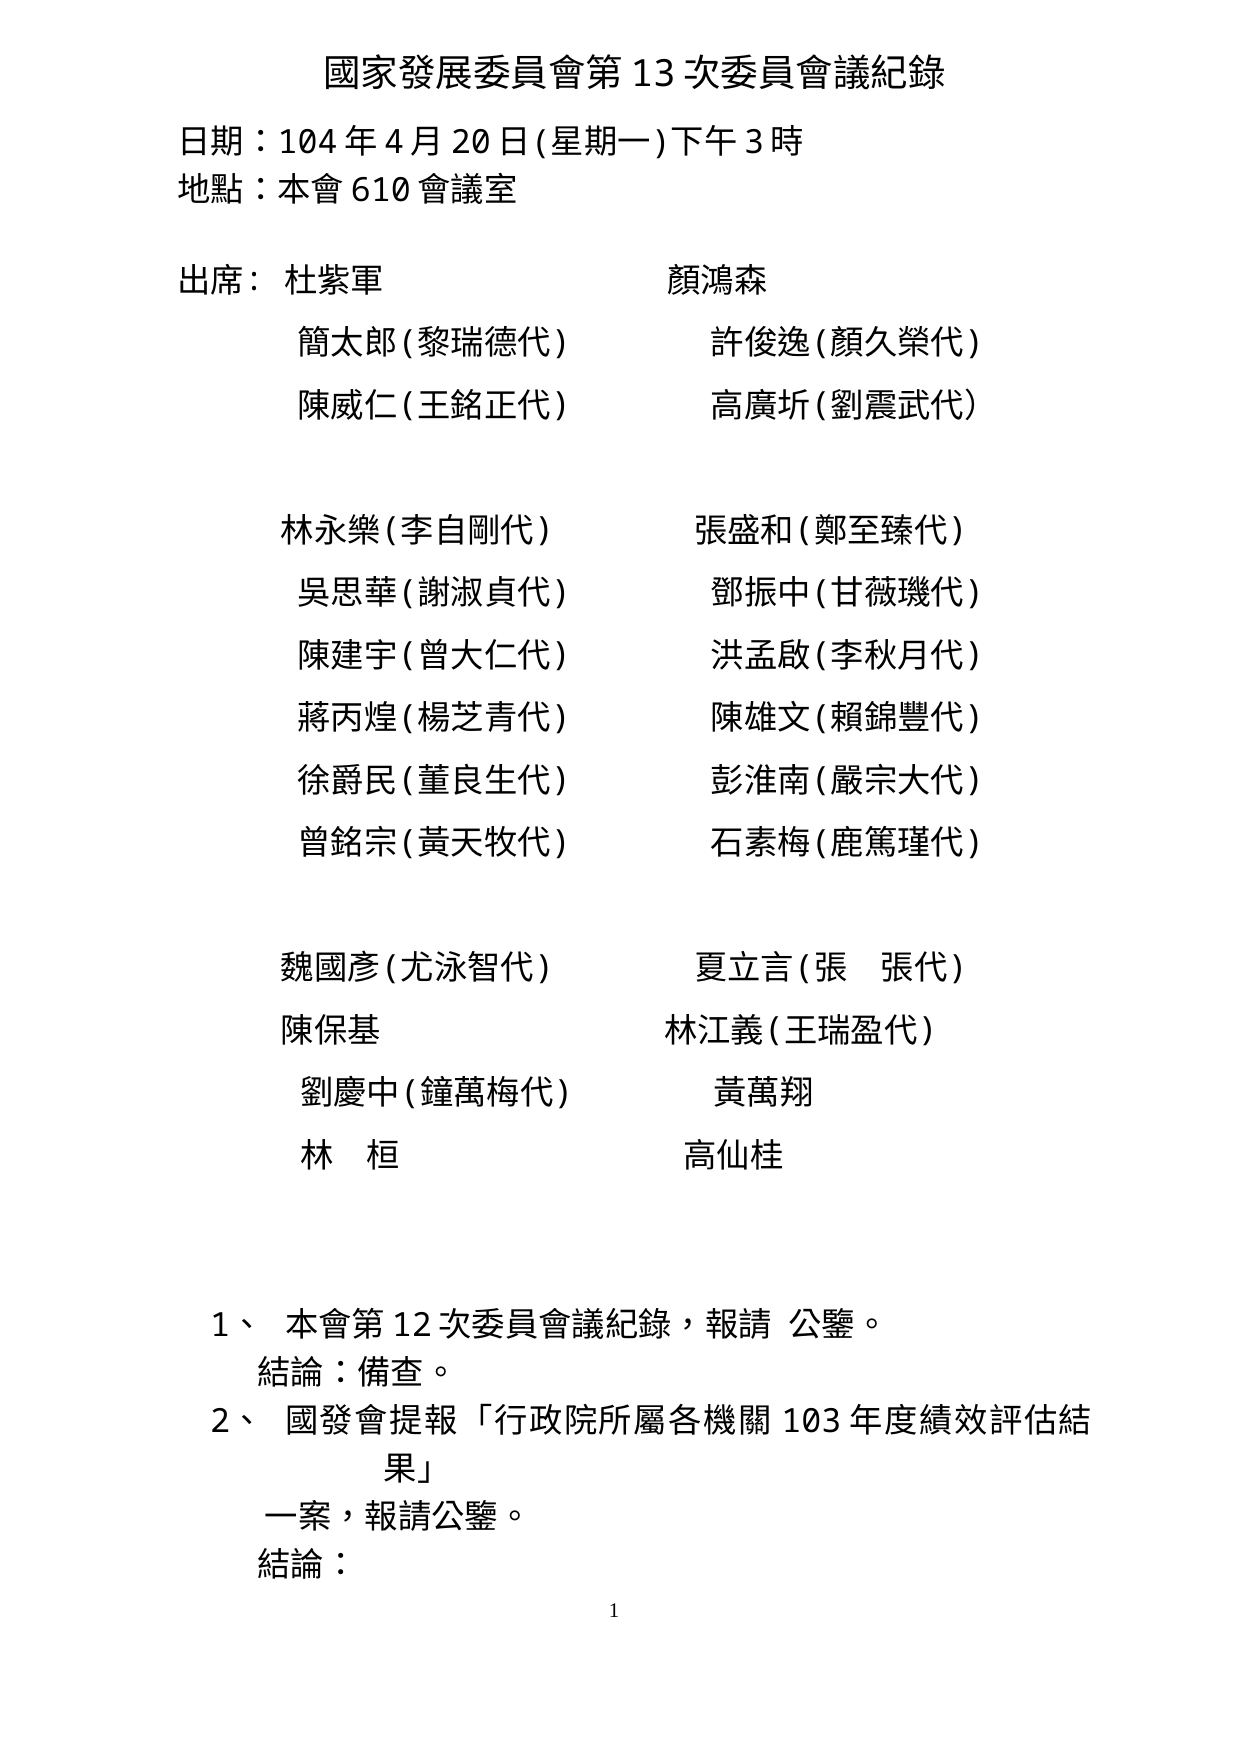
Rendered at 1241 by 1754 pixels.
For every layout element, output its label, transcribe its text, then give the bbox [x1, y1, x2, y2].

text 國家發展委員會第13次委員會議紀錄 [190, 48, 1078, 96]
text 吳思華(謝淑貞代) 鄧振中(甘薇璣代) [177, 548, 1093, 611]
text 曾銘宗(黃天牧代) 石素梅(鹿篤瑾代) 魏國彥(尤泳智代) 夏立言(張 張代) 陳保基 林江義(王瑞盈代) [177, 798, 1093, 1048]
list 本會第12次委員會議紀錄，報請 公鑒。 [210, 1298, 1093, 1346]
text 一案，報請公鑒。 [144, 1490, 1093, 1538]
list 國發會提報「行政院所屬各機關103年度績效評估結果」 [210, 1394, 1093, 1490]
text 簡太郎(黎瑞德代) 許俊逸(顏久榮代) [177, 298, 1093, 361]
text 陳威仁(王銘正代) 高廣圻(劉震武代） 林永樂(李自剛代) 張盛和(鄭至臻代) [177, 361, 1093, 548]
text 結論： [177, 1538, 1093, 1586]
text 結論：備查。 [177, 1346, 1093, 1394]
text 出席: 杜紫軍 顏鴻森 [177, 236, 1093, 298]
text 林 桓 高仙桂 [180, 1111, 1093, 1173]
text 陳建宇(曾大仁代) 洪孟啟(李秋月代) [177, 611, 1093, 673]
text 徐爵民(董良生代) 彭淮南(嚴宗大代) [177, 736, 1093, 798]
text 蔣丙煌(楊芝青代) 陳雄文(賴錦豐代) [177, 673, 1093, 736]
text 日期：104年4月20日(星期一)下午3時 [177, 115, 1093, 163]
text 劉慶中(鐘萬梅代) 黃萬翔 [180, 1048, 1093, 1111]
text 地點：本會610會議室 [177, 163, 1093, 211]
